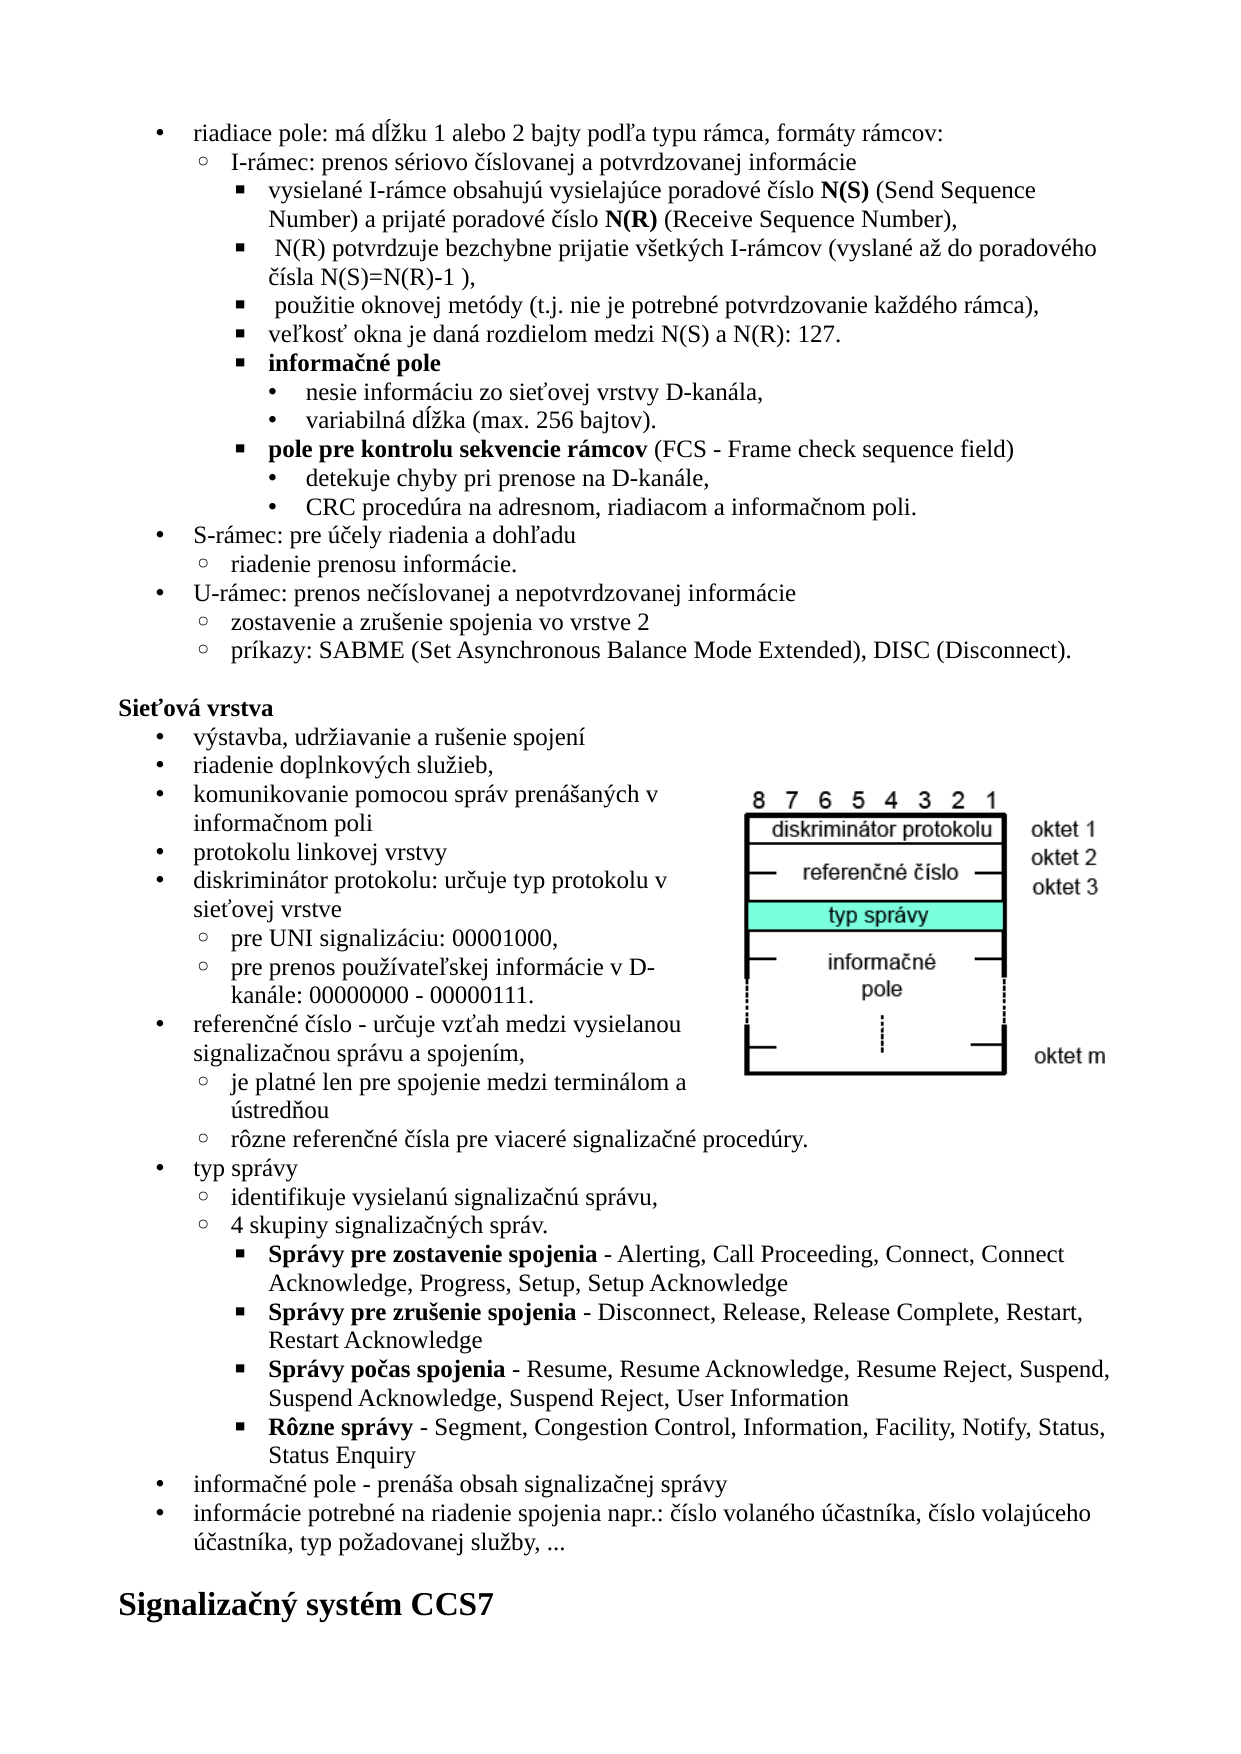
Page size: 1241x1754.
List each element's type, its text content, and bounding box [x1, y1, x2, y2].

list detekuje chyby pri prenose na D-kanále, [268, 463, 1122, 492]
list pole pre kontrolu sekvencie rámcov (FCS - Frame check sequence field) [231, 434, 1122, 463]
list použitie oknovej metódy (t.j. nie je potrebné potvrdzovanie každého rámca), [231, 291, 1122, 319]
list N(R) potvrdzuje bezchybne prijatie všetkých I-rámcov (vyslané až do poradového čísla N(S)=N(R)-1 ), [231, 233, 1122, 291]
list riadiace pole: má dĺžku 1 alebo 2 bajty podľa typu rámca, formáty rámcov: [156, 118, 1122, 147]
list informačné pole - prenáša obsah signalizačnej správy [156, 1469, 1122, 1498]
list identifikuje vysielanú signalizačnú správu, [193, 1182, 1122, 1211]
list protokolu linkovej vrstvy [156, 837, 723, 866]
list U-rámec: prenos nečíslovanej a nepotvrdzovanej informácie [156, 578, 1122, 607]
list variabilná dĺžka (max. 256 bajtov). [268, 406, 1122, 434]
list referenčné číslo - určuje vzťah medzi vysielanou signalizačnou správu a spojením, [156, 1009, 723, 1067]
list rôzne referenčné čísla pre viaceré signalizačné procedúry. [193, 1124, 1122, 1153]
list Rôzne správy - Segment, Congestion Control, Information, Facility, Notify, Status, Status Enquiry [231, 1412, 1122, 1469]
list pre UNI signalizáciu: 00001000, [193, 923, 723, 952]
text Sieťová vrstva [118, 693, 1122, 722]
list zostavenie a zrušenie spojenia vo vrstve 2 [193, 607, 1122, 636]
list nesie informáciu zo sieťovej vrstvy D-kanála, [268, 377, 1122, 406]
list komunikovanie pomocou správ prenášaných v informačnom poli [156, 779, 1122, 837]
list Správy počas spojenia - Resume, Resume Acknowledge, Resume Reject, Suspend, Suspend Acknowledge, Suspend Reject, User Information [231, 1354, 1122, 1412]
list riadenie doplnkových služieb, [156, 751, 1122, 779]
list príkazy: SABME (Set Asynchronous Balance Mode Extended), DISC (Disconnect). [193, 636, 1122, 664]
list 4 skupiny signalizačných správ. [193, 1211, 1122, 1239]
list I-rámec: prenos sériovo číslovanej a potvrdzovanej informácie [193, 147, 1122, 176]
list diskriminátor protokolu: určuje typ protokolu v sieťovej vrstve [156, 866, 723, 923]
list vysielané I-rámce obsahujú vysielajúce poradové číslo N(S) (Send Sequence Number) a prijaté poradové číslo N(R) (Receive Sequence Number), [231, 176, 1122, 233]
list veľkosť okna je daná rozdielom medzi N(S) a N(R): 127. [231, 319, 1122, 348]
list Správy pre zostavenie spojenia - Alerting, Call Proceeding, Connect, Connect Acknowledge, Progress, Setup, Setup Acknowledge [231, 1239, 1122, 1297]
text Signalizačný systém CCS7 [118, 1584, 1122, 1623]
list informácie potrebné na riadenie spojenia napr.: číslo volaného účastníka, číslo volajúceho účastníka, typ požadovanej služby, ... [156, 1498, 1122, 1556]
list riadenie prenosu informácie. [193, 549, 1122, 578]
list pre prenos používateľskej informácie v D-kanále: 00000000 - 00000111. [193, 952, 723, 1009]
list výstavba, udržiavanie a rušenie spojení [156, 722, 1122, 751]
list typ správy [156, 1153, 1122, 1182]
list Správy pre zrušenie spojenia - Disconnect, Release, Release Complete, Restart, Restart Acknowledge [231, 1297, 1122, 1354]
picture [723, 782, 1117, 1081]
list je platné len pre spojenie medzi terminálom a ústredňou [193, 1067, 1122, 1124]
list CRC procedúra na adresnom, riadiacom a informačnom poli. [268, 492, 1122, 521]
list S-rámec: pre účely riadenia a dohľadu [156, 521, 1122, 549]
list informačné pole [231, 348, 1122, 377]
